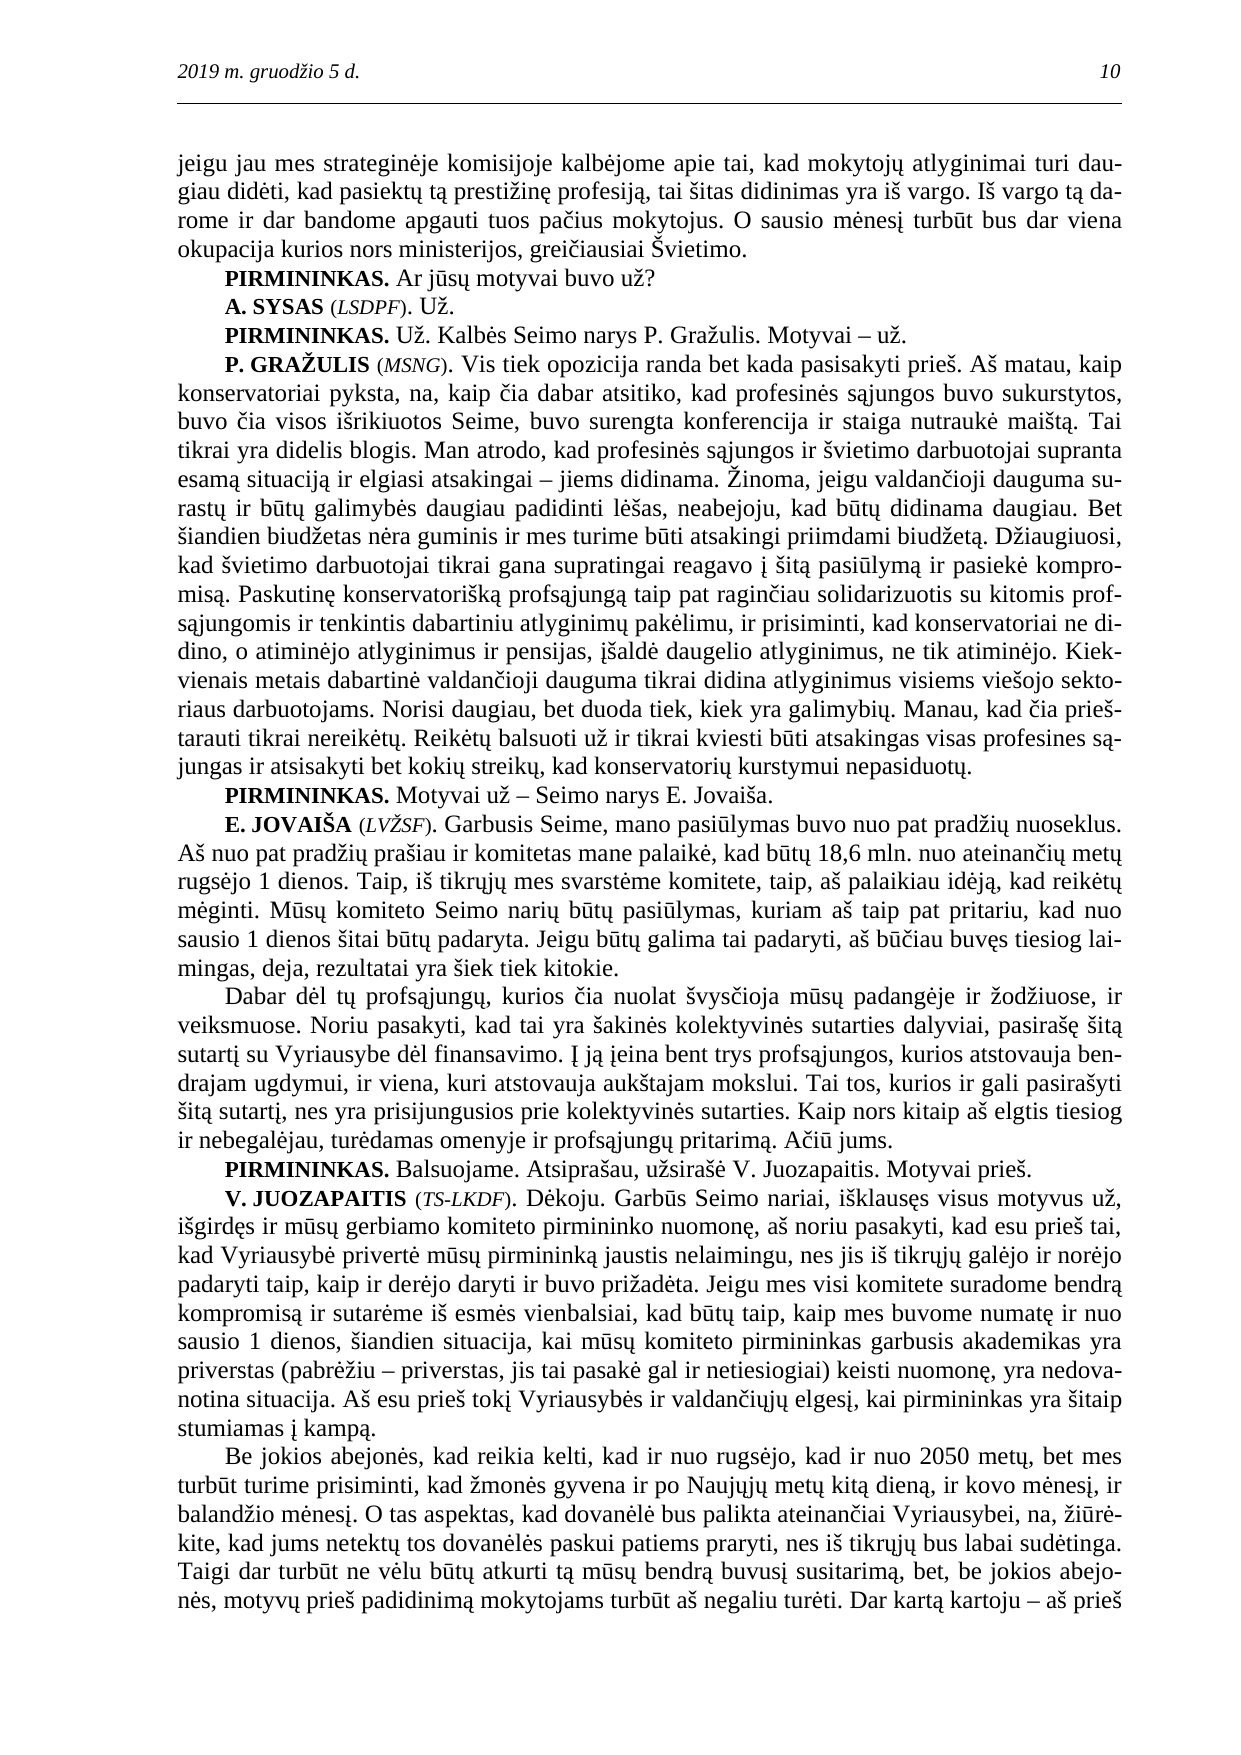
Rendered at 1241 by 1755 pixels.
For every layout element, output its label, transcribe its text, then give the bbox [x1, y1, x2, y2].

text E. JOVAIŠA (LVŽSF). Gar­bu­sis Sei­me, ma­no pa­siū­ly­mas bu­vo nuo pat pra­džių nuo­sek­lus. Aš nuo pat pra­džių pra­šiau ir ko­mi­te­tas ma­ne pa­lai­kė, kad bū­tų 18,6 mln. nuo at­ei­nan­čių me­tų rug­sė­jo 1 die­nos. Taip, iš tik­rų­jų mes svars­tė­me ko­mi­te­te, taip, aš pa­lai­kiau idė­ją, kad rei­kė­tų mė­gin­ti. Mū­sų ko­mi­te­to Sei­mo na­rių bū­tų pa­siū­ly­mas, ku­riam aš taip pat pri­ta­riu, kad nuo sau­sio 1 die­nos ši­tai bū­tų pa­da­ry­ta. Jei­gu bū­tų ga­li­ma tai pa­da­ry­ti, aš bū­čiau bu­vęs tie­siog lai­min­gas, de­ja, re­zul­ta­tai yra šiek tiek ki­to­kie. [177, 809, 1122, 981]
text P. GRAŽULIS (MSNG). Vis tiek opo­zi­ci­ja ran­da bet ka­da pa­si­sa­ky­ti prieš. Aš ma­tau, kaip kon­ser­va­to­riai pyks­ta, na, kaip čia da­bar at­si­ti­ko, kad pro­fe­si­nės są­jun­gos bu­vo su­kurs­ty­tos, bu­vo čia vi­sos iš­ri­kiuo­tos Sei­me, bu­vo su­reng­ta kon­fe­ren­ci­ja ir stai­ga nu­trau­kė maiš­tą. Tai tik­rai yra di­de­lis blo­gis. Man at­ro­do, kad pro­fe­si­nės są­jun­gos ir švie­ti­mo dar­buo­to­jai su­pran­ta esa­mą si­tu­a­ci­ją ir el­gia­si at­sa­kin­gai – jiems di­di­na­ma. Ži­no­ma, jei­gu val­dan­čio­ji dau­gu­ma su­ras­tų ir bū­tų ga­li­my­bės dau­giau pa­di­din­ti lė­šas, ne­abe­jo­ju, kad bū­tų di­di­na­ma dau­giau. Bet šian­dien biu­dže­tas nė­ra gu­mi­nis ir mes tu­ri­me bū­ti at­sa­kin­gi pri­im­da­mi biu­dže­tą. Džiau­giuo­si, kad švie­ti­mo dar­buo­to­jai tik­rai ga­na su­pra­tin­gai re­a­ga­vo į ši­tą pa­siū­ly­mą ir pa­sie­kė kom­pro­mi­są. Pas­ku­ti­nę kon­ser­va­to­riš­ką prof­są­jun­gą taip pat ra­gin­čiau so­li­da­ri­zuo­tis su ki­to­mis prof­są­jun­go­mis ir ten­kin­tis da­bar­ti­niu at­ly­gi­ni­mų pa­kė­li­mu, ir pri­si­min­ti, kad kon­ser­va­to­riai ne di­di­no, o at­imi­nė­jo at­ly­gi­ni­mus ir pen­si­jas, įšal­dė dau­ge­lio at­ly­gi­ni­mus, ne tik at­imi­nė­jo. Kiek­vie­nais me­tais da­bar­ti­nė val­dan­čio­ji dau­gu­ma tik­rai di­di­na at­ly­gi­ni­mus vi­siems vie­šo­jo sek­to­riaus dar­buo­to­jams. No­ri­si dau­giau, bet duo­da tiek, kiek yra ga­li­my­bių. Ma­nau, kad čia prieš­ta­rau­ti tik­rai ne­rei­kė­tų. Rei­kė­tų bal­suo­ti už ir tik­rai kvies­ti bū­ti at­sa­kin­gas vi­sas pro­fe­si­nes są­jun­gas ir at­si­sa­ky­ti bet ko­kių strei­kų, kad kon­ser­va­to­rių kurs­ty­mui ne­pa­si­duo­tų. [177, 349, 1122, 780]
text PIRMININKAS. Mo­ty­vai už – Sei­mo na­rys E. Jo­vai­ša. [177, 780, 1122, 809]
text jei­gu jau mes stra­te­gi­nė­je ko­mi­si­jo­je kal­bė­jo­me apie tai, kad mo­ky­to­jų at­ly­gi­ni­mai tu­ri dau­giau di­dė­ti, kad pa­siek­tų tą pres­ti­ži­nę pro­fe­si­ją, tai ši­tas di­di­ni­mas yra iš var­go. Iš var­go tą da­ro­me ir dar ban­do­me ap­gau­ti tuos pa­čius mo­ky­to­jus. O sau­sio mė­ne­sį tur­būt bus dar vie­na oku­pa­ci­ja ku­rios nors mi­nis­te­ri­jos, grei­čiau­siai Švie­ti­mo. [177, 148, 1122, 263]
text PIRMININKAS. Už. Kal­bės Sei­mo na­rys P. Gra­žu­lis. Mo­ty­vai – už. [177, 320, 1122, 349]
text A. SYSAS (LSDPF). Už. [177, 291, 1122, 320]
text Da­bar dėl tų prof­są­jun­gų, ku­rios čia nuo­lat švys­čio­ja mū­sų pa­dan­gė­je ir žo­džiuo­se, ir veiks­muo­se. No­riu pa­sa­ky­ti, kad tai yra ša­ki­nės ko­lek­ty­vi­nės su­tar­ties da­ly­viai, pa­si­ra­šę ši­tą su­tar­tį su Vy­riau­sy­be dėl fi­nan­sa­vi­mo. Į ją įei­na bent trys prof­są­jun­gos, ku­rios at­sto­vau­ja ben­dra­jam ug­dy­mui, ir vie­na, ku­ri at­sto­vau­ja aukš­ta­jam moks­lui. Tai tos, ku­rios ir ga­li pa­si­ra­šy­ti ši­tą su­tar­tį, nes yra pri­si­jun­gusios prie ko­lek­ty­vi­nės su­tar­ties. Kaip nors ki­taip aš elg­tis tie­siog ir ne­be­ga­lė­jau, tu­rė­da­mas ome­ny­je ir prof­są­jun­gų pri­ta­ri­mą. Ačiū jums. [177, 981, 1122, 1154]
text V. JUOZAPAITIS (TS-LKDF). Dė­ko­ju. Gar­būs Sei­mo na­riai, iš­klau­sęs vi­sus mo­ty­vus už, iš­gir­dęs ir mū­sų ger­bia­mo ko­mi­te­to pir­mi­nin­ko nuo­mo­nę, aš no­riu pa­sa­ky­ti, kad esu prieš tai, kad Vy­riau­sy­bė pri­ver­tė mū­sų pir­mi­nin­ką jaus­tis ne­lai­min­gu, nes jis iš tik­rų­jų ga­lė­jo ir no­rė­jo pa­da­ry­ti taip, kaip ir de­rė­jo da­ry­ti ir bu­vo pri­ža­dė­ta. Jei­gu mes vi­si ko­mi­te­te su­ra­do­me ben­drą kom­pro­mi­są ir su­ta­rė­me iš es­mės vien­bal­siai, kad bū­tų taip, kaip mes bu­vo­me nu­ma­tę ir nuo sau­sio 1 die­nos, šian­dien si­tu­a­ci­ja, kai mū­sų ko­mi­te­to pir­mi­nin­kas gar­bu­sis aka­de­mi­kas yra pri­vers­tas (pa­brė­žiu – pri­vers­tas, jis tai pa­sa­kė gal ir ne­tie­sio­giai) keis­ti nuo­mo­nę, yra ne­do­va­no­ti­na si­tu­a­ci­ja. Aš esu prieš to­kį Vy­riau­sy­bės ir val­dan­čių­jų el­ge­sį, kai pir­mi­nin­kas yra ši­taip stu­mia­mas į kam­pą. [177, 1183, 1122, 1441]
text Be jo­kios abe­jo­nės, kad rei­kia kel­ti, kad ir nuo rug­sė­jo, kad ir nuo 2050 me­tų, bet mes tur­būt tu­ri­me pri­si­min­ti, kad žmo­nės gy­ve­na ir po Nau­jų­jų me­tų ki­tą die­ną, ir ko­vo mė­ne­sį, ir ba­lan­džio mė­ne­sį. O tas as­pek­tas, kad do­va­nė­lė bus pa­lik­ta at­ei­nan­čiai Vy­riau­sy­bei, na, žiū­rė­ki­te, kad jums ne­tek­tų tos do­va­nė­lės pas­kui pa­tiems pra­ry­ti, nes iš tik­rų­jų bus la­bai su­dė­tin­ga. Tai­gi dar tur­būt ne vė­lu bū­tų at­kur­ti tą mū­sų ben­drą bu­vu­sį su­si­ta­ri­mą, bet, be jo­kios abe­jo­nės, mo­ty­vų prieš pa­di­di­ni­mą mo­ky­to­jams tur­būt aš ne­ga­liu tu­rė­ti. Dar kar­tą kar­to­ju – aš prieš [177, 1441, 1122, 1614]
text PIRMININKAS. Bal­suo­ja­me. At­si­pra­šau, už­si­ra­šė V. Juo­za­pai­tis. Mo­ty­vai prieš. [177, 1154, 1122, 1183]
text PIRMININKAS. Ar jū­sų mo­ty­vai bu­vo už? [177, 263, 1122, 291]
